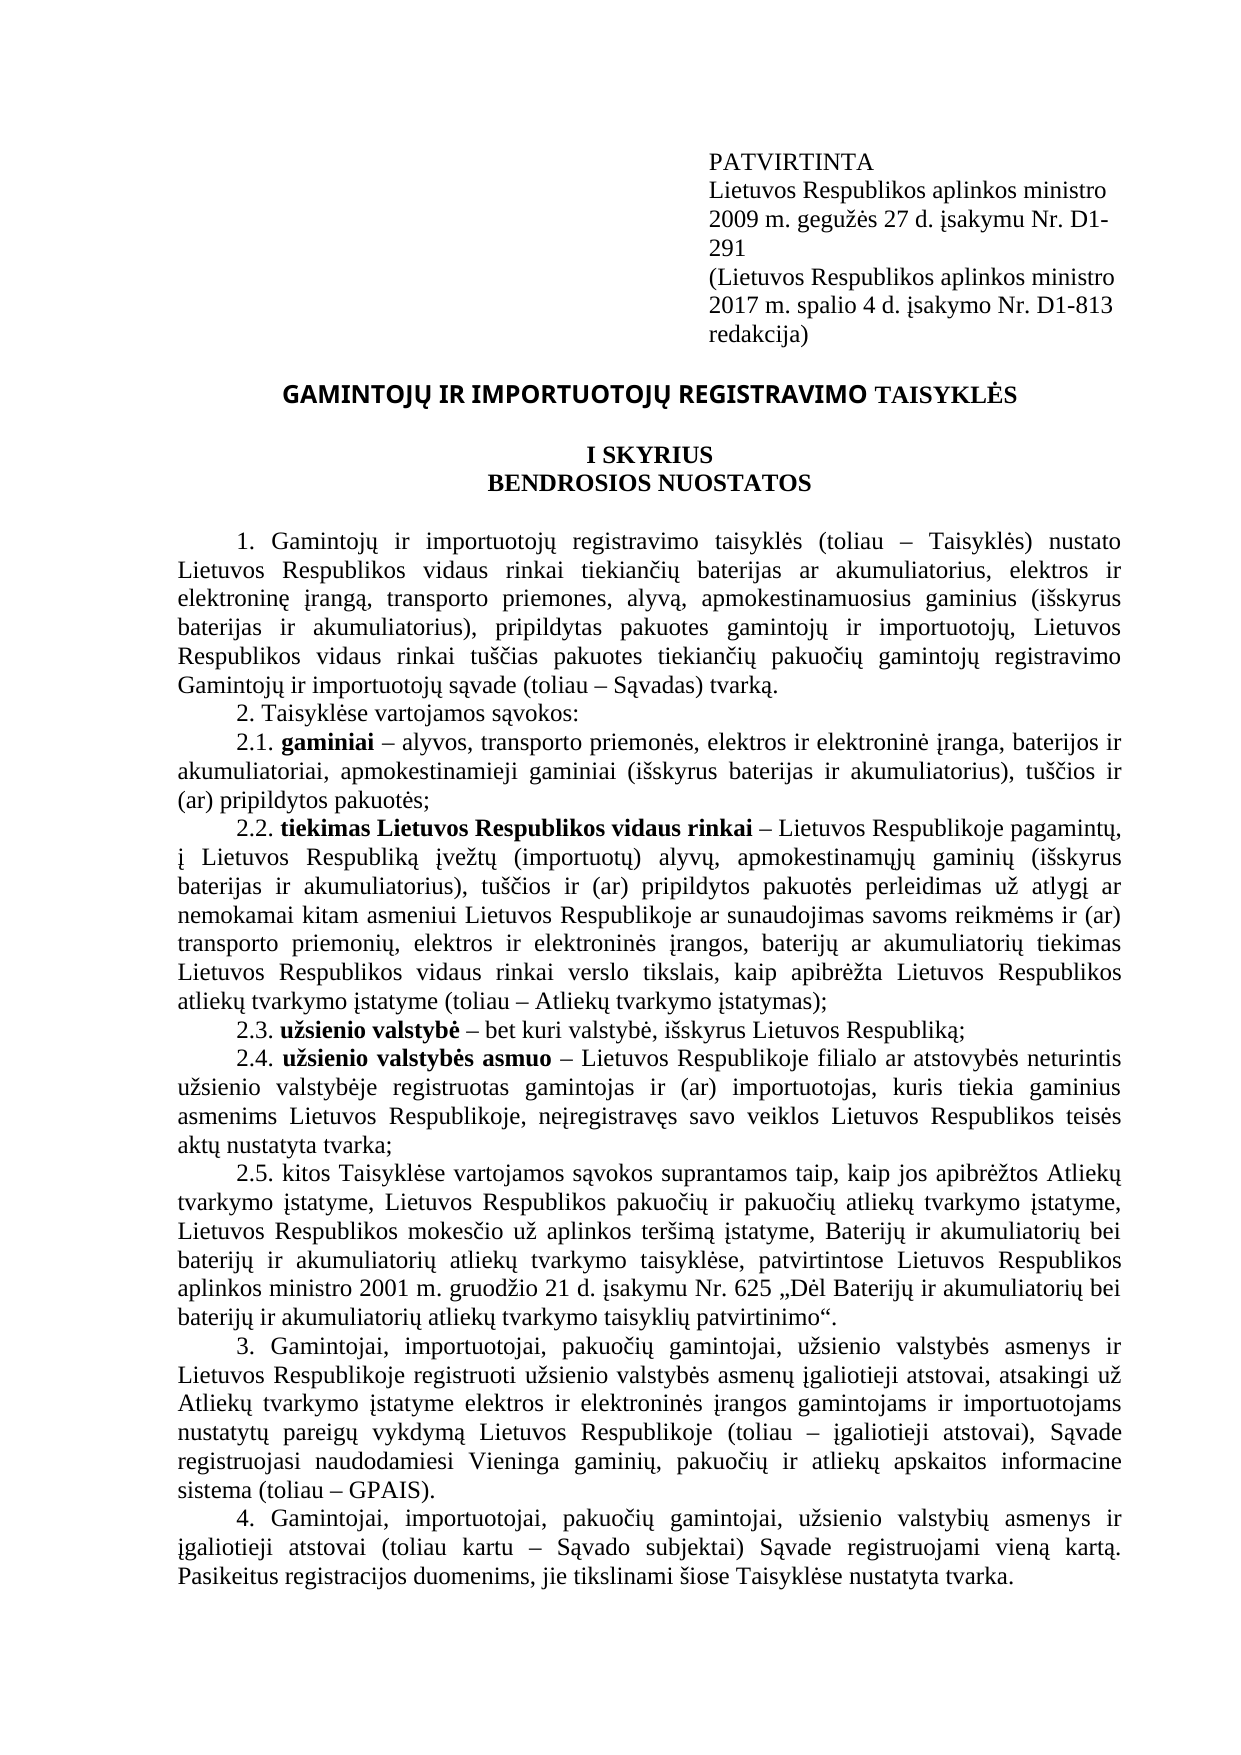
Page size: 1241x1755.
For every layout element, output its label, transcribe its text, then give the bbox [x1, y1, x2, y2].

text 2. Taisyklėse vartojamos sąvokos: [177, 698, 1122, 727]
text redakcija) [709, 319, 1122, 348]
text Gamintojų ir importuotojų registravimo TAISYKLĖS [177, 377, 1122, 411]
text Lietuvos Respublikos aplinkos ministro 2009 m. gegužės 27 d. įsakymu Nr. D1-291 [709, 176, 1122, 262]
text PATVIRTINTA [709, 147, 1122, 176]
text 2.4. užsienio valstybės asmuo – Lietuvos Respublikoje filialo ar atstovybės neturintis užsienio valstybėje registruotas gamintojas ir (ar) importuotojas, kuris tiekia gaminius asmenims Lietuvos Respublikoje, neįregistravęs savo veiklos Lietuvos Respublikos teisės aktų nustatyta tvarka; [177, 1043, 1122, 1158]
text 2.5. kitos Taisyklėse vartojamos sąvokos suprantamos taip, kaip jos apibrėžtos Atliekų tvarkymo įstatyme, Lietuvos Respublikos pakuočių ir pakuočių atliekų tvarkymo įstatyme, Lietuvos Respublikos mokesčio už aplinkos teršimą įstatyme, Baterijų ir akumuliatorių bei baterijų ir akumuliatorių atliekų tvarkymo taisyklėse, patvirtintose Lietuvos Respublikos aplinkos ministro 2001 m. gruodžio 21 d. įsakymu Nr. 625 „Dėl Baterijų ir akumuliatorių bei baterijų ir akumuliatorių atliekų tvarkymo taisyklių patvirtinimo“. [177, 1158, 1122, 1331]
text 4. Gamintojai, importuotojai, pakuočių gamintojai, užsienio valstybių asmenys ir įgaliotieji atstovai (toliau kartu – Sąvado subjektai) Sąvade registruojami vieną kartą. Pasikeitus registracijos duomenims, jie tikslinami šiose Taisyklėse nustatyta tvarka. [177, 1503, 1122, 1590]
text BENDROSIOS NUOSTATOS [177, 468, 1122, 497]
text I SKYRIUS [177, 440, 1122, 468]
text (Lietuvos Respublikos aplinkos ministro 2017 m. spalio 4 d. įsakymo Nr. D1-813 [709, 262, 1137, 319]
text 2.3. užsienio valstybė – bet kuri valstybė, išskyrus Lietuvos Respubliką; [177, 1015, 1122, 1043]
text 2.1. gaminiai – alyvos, transporto priemonės, elektros ir elektroninė įranga, baterijos ir akumuliatoriai, apmokestinamieji gaminiai (išskyrus baterijas ir akumuliatorius), tuščios ir (ar) pripildytos pakuotės; [177, 727, 1122, 813]
text 2.2. tiekimas Lietuvos Respublikos vidaus rinkai – Lietuvos Respublikoje pagamintų, į Lietuvos Respubliką įvežtų (importuotų) alyvų, apmokestinamųjų gaminių (išskyrus baterijas ir akumuliatorius), tuščios ir (ar) pripildytos pakuotės perleidimas už atlygį ar nemokamai kitam asmeniui Lietuvos Respublikoje ar sunaudojimas savoms reikmėms ir (ar) transporto priemonių, elektros ir elektroninės įrangos, baterijų ar akumuliatorių tiekimas Lietuvos Respublikos vidaus rinkai verslo tikslais, kaip apibrėžta Lietuvos Respublikos atliekų tvarkymo įstatyme (toliau – Atliekų tvarkymo įstatymas); [177, 813, 1122, 1015]
text 3. Gamintojai, importuotojai, pakuočių gamintojai, užsienio valstybės asmenys ir Lietuvos Respublikoje registruoti užsienio valstybės asmenų įgaliotieji atstovai, atsakingi už Atliekų tvarkymo įstatyme elektros ir elektroninės įrangos gamintojams ir importuotojams nustatytų pareigų vykdymą Lietuvos Respublikoje (toliau – įgaliotieji atstovai), Sąvade registruojasi naudodamiesi Vieninga gaminių, pakuočių ir atliekų apskaitos informacine sistema (toliau – GPAIS). [177, 1331, 1122, 1503]
text 1. Gamintojų ir importuotojų registravimo taisyklės (toliau – Taisyklės) nustato Lietuvos Respublikos vidaus rinkai tiekiančių baterijas ar akumuliatorius, elektros ir elektroninę įrangą, transporto priemones, alyvą, apmokestinamuosius gaminius (išskyrus baterijas ir akumuliatorius), pripildytas pakuotes gamintojų ir importuotojų, Lietuvos Respublikos vidaus rinkai tuščias pakuotes tiekiančių pakuočių gamintojų registravimo Gamintojų ir importuotojų sąvade (toliau – Sąvadas) tvarką. [177, 526, 1122, 698]
